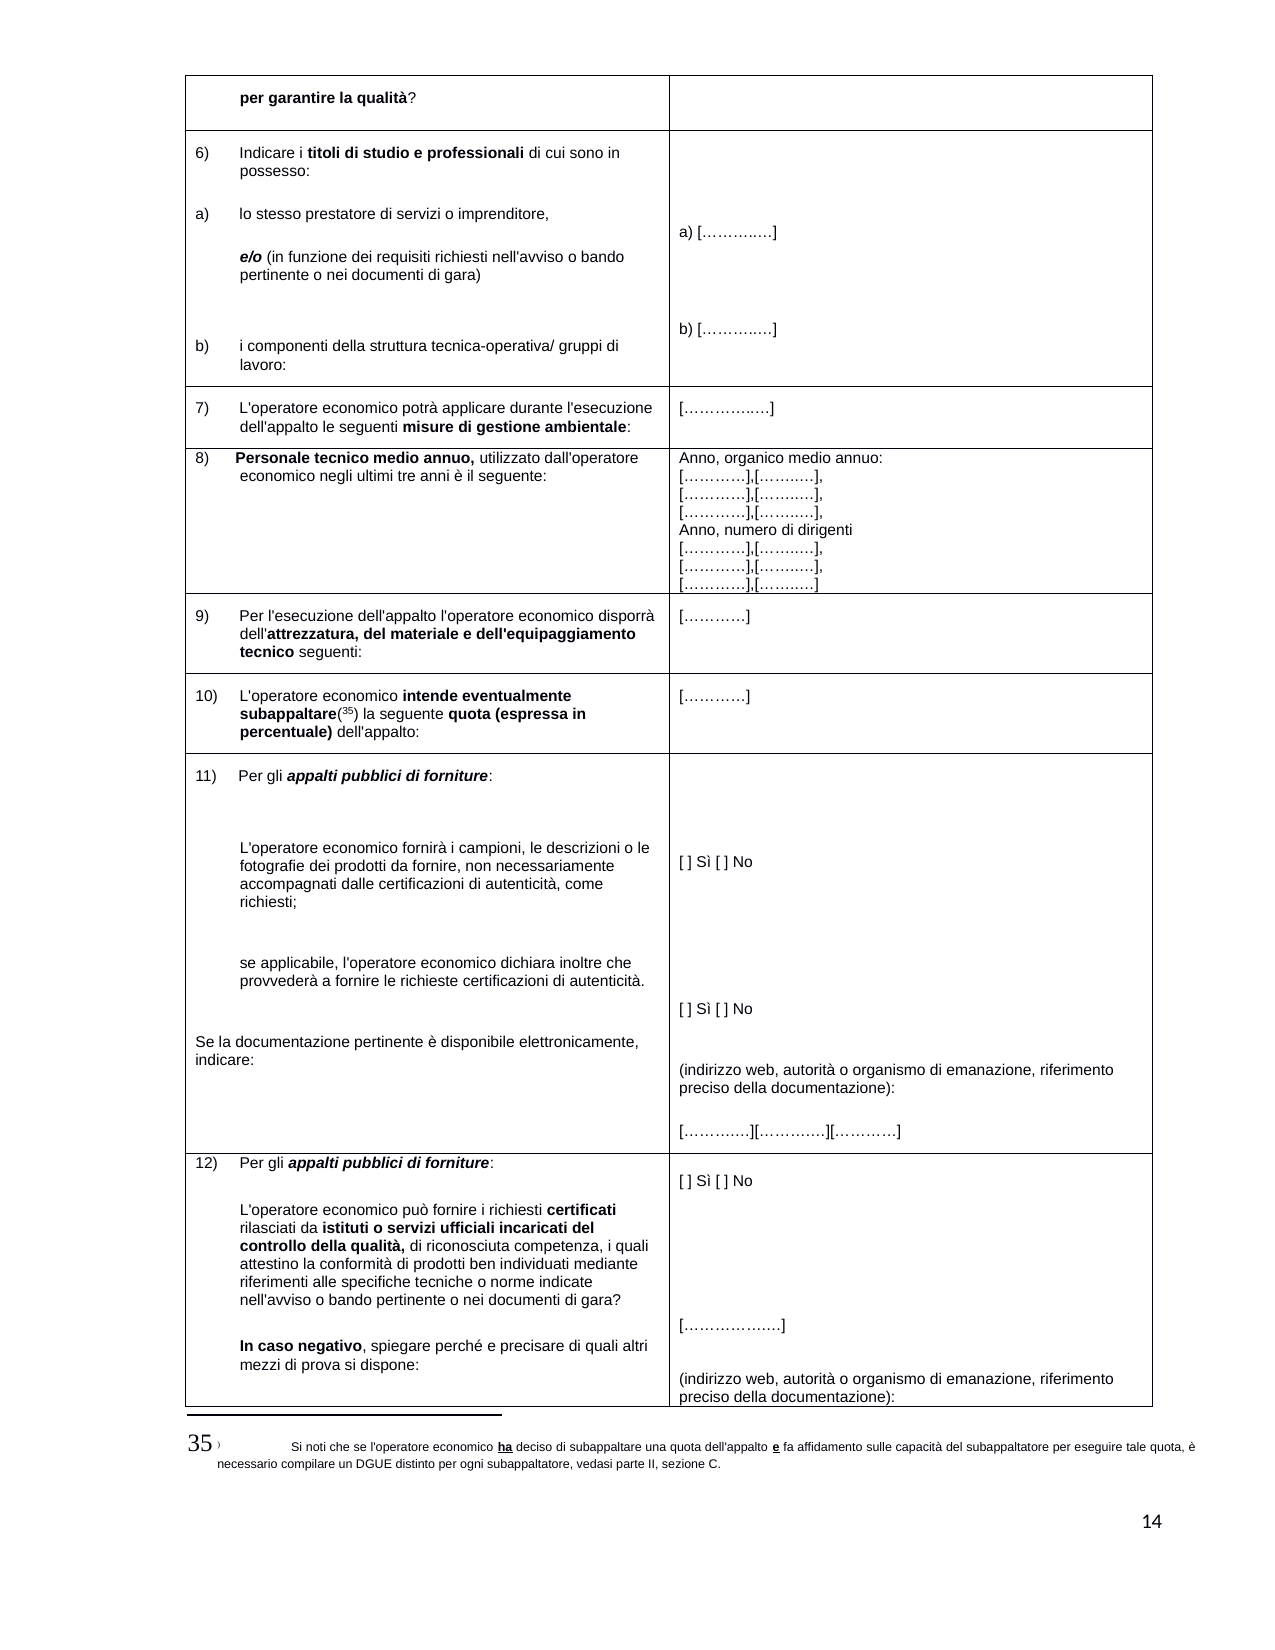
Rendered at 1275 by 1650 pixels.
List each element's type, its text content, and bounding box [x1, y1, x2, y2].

table_cell 12) Per gli appalti pubblici di forniture: L'operatore economico può fornire i richiesti certificati rilasciati da istituti o servizi ufficiali incaricati del controllo della qualità, di riconosciuta competenza, i quali attestino la conformità di prodotti ben individuati mediante riferimenti alle specifiche tecniche o norme indicate nell'avviso o bando pertinente o nei documenti di gara? In caso negativo, spiegare perché e precisare di quali altri mezzi di prova si dispone: [186, 1154, 669, 1406]
table_cell […………] [670, 674, 1152, 753]
table_cell 7) L'operatore economico potrà applicare durante l'esecuzione dell'appalto le seguenti misure di gestione ambientale: [186, 387, 669, 448]
table_cell […………] [670, 594, 1152, 673]
table_cell 8) Personale tecnico medio annuo, utilizzato dall'operatore economico negli ultimi tre anni è il seguente: [186, 449, 669, 593]
table_cell [ ] Sì [ ] No [ ] Sì [ ] No (indirizzo web, autorità o organismo di emanazione, riferimento preciso della documentazione): [……….…][……….…][…………] [670, 754, 1152, 1152]
table_cell a) [………..…] b) [………..…] [670, 131, 1152, 386]
table_cell Anno, organico medio annuo: […………],[……..…], […………],[……..…], […………],[……..…], Anno, numero di dirigenti […………],[……..…], […………],[……..…], […………],[……..…] [670, 449, 1152, 593]
table_cell [ ] Sì [ ] No […………….…] (indirizzo web, autorità o organismo di emanazione, riferimento preciso della documentazione): [670, 1154, 1152, 1406]
table_cell 6) Indicare i titoli di studio e professionali di cui sono in possesso: a) lo stesso prestatore di servizi o imprenditore, e/o (in funzione dei requisiti richiesti nell'avviso o bando pertinente o nei documenti di gara) b) i componenti della struttura tecnica-operativa/ gruppi di lavoro: [186, 131, 669, 386]
table_cell […………..…] [670, 387, 1152, 448]
table_cell 11) Per gli appalti pubblici di forniture: L'operatore economico fornirà i campioni, le descrizioni o le fotografie dei prodotti da fornire, non necessariamente accompagnati dalle certificazioni di autenticità, come richiesti; se applicabile, l'operatore economico dichiara inoltre che provvederà a fornire le richieste certificazioni di autenticità. Se la documentazione pertinente è disponibile elettronicamente, indicare: [186, 754, 669, 1152]
table_cell 9) Per l'esecuzione dell'appalto l'operatore economico disporrà dell'attrezzatura, del materiale e dell'equipaggiamento tecnico seguenti: [186, 594, 669, 673]
table_cell [670, 76, 1152, 130]
table_cell per garantire la qualità? [186, 76, 669, 130]
table_cell 10) L'operatore economico intende eventualmente subappaltare() la seguente quota (espressa in percentuale) dell'appalto: [186, 674, 669, 753]
